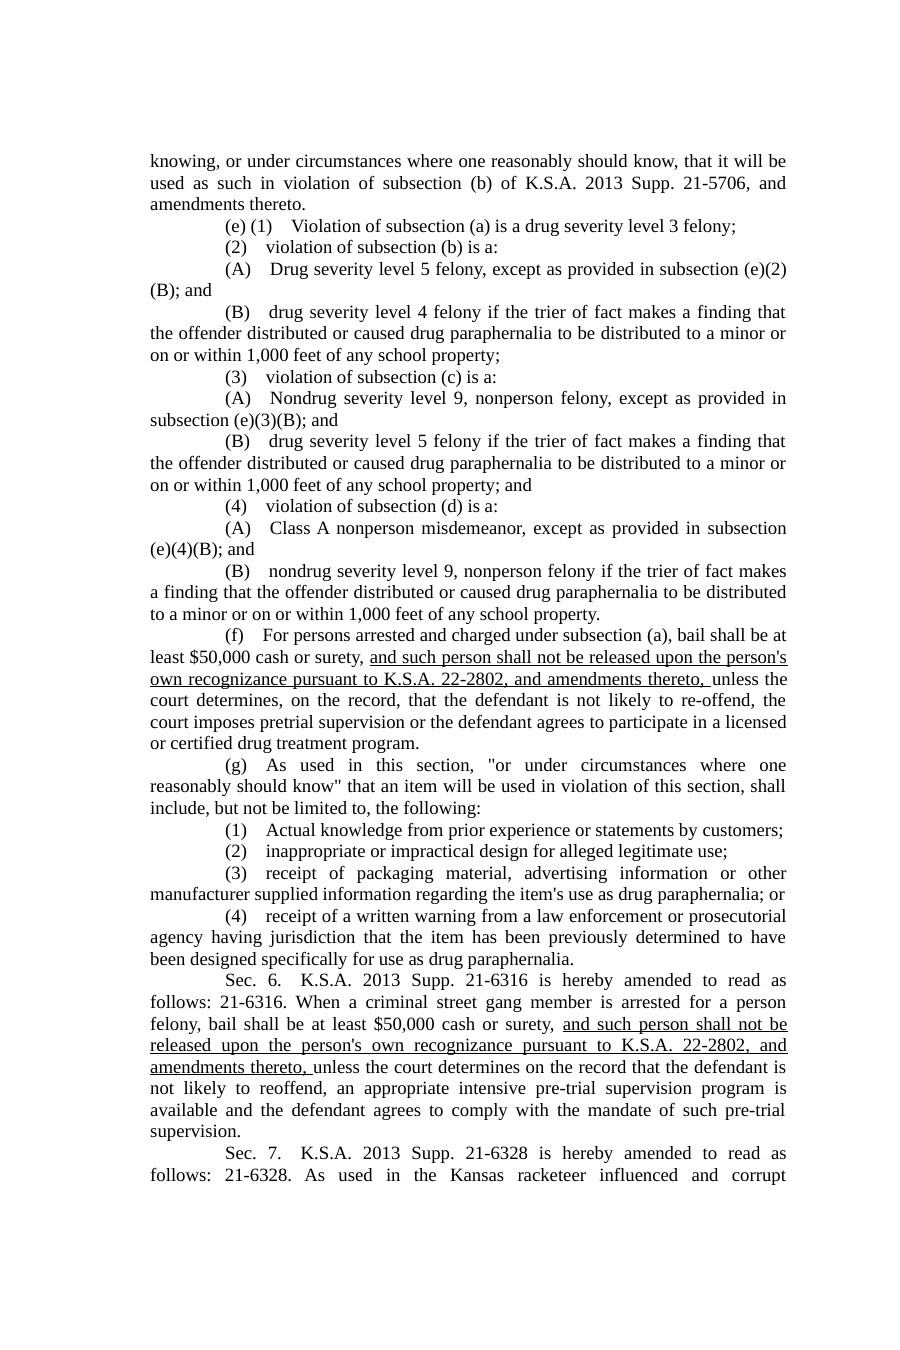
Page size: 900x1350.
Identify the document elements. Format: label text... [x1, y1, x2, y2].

text (1) Actual knowledge from prior experience or statements by customers; [150, 818, 787, 840]
text knowing, or under circumstances where one reasonably should know, that it will be used as such in violation of subsection (b) of K.S.A. 2013 Supp. 21-5706, and amendments thereto. [150, 150, 787, 215]
text Sec. 6. K.S.A. 2013 Supp. 21-6316 is hereby amended to read as follows: 21-6316. When a criminal street gang member is arrested for a person felony, bail shall be at least $50,000 cash or surety, and such person shall not be released upon the person's own recognizance pursuant to K.S.A. 22-2802, and [150, 969, 787, 1053]
text (4) receipt of a written warning from a law enforcement or prosecutorial agency having jurisdiction that the item has been previously determined to have been designed specifically for use as drug paraphernalia. [150, 905, 787, 969]
text (A) Drug severity level 5 felony, except as provided in subsection (e)(2)(B); and [150, 258, 787, 301]
text (A) Class A nonperson misdemeanor, except as provided in subsection (e)(4)(B); and [150, 517, 787, 560]
text (g) As used in this section, "or under circumstances where one reasonably should know" that an item will be used in violation of this section, shall include, but not be limited to, the following: [150, 754, 787, 818]
text Sec. 7. K.S.A. 2013 Supp. 21-6328 is hereby amended to read as follows: 21-6328. As used in the Kansas racketeer influenced and corrupt [150, 1142, 787, 1185]
text (B) drug severity level 4 felony if the trier of fact makes a finding that the offender distributed or caused drug paraphernalia to be distributed to a minor or on or within 1,000 feet of any school property; [150, 301, 787, 366]
text (B) drug severity level 5 felony if the trier of fact makes a finding that the offender distributed or caused drug paraphernalia to be distributed to a minor or on or within 1,000 feet of any school property; and [150, 430, 787, 495]
text (2) violation of subsection (b) is a: [150, 236, 787, 258]
text (4) violation of subsection (d) is a: [150, 495, 787, 517]
text (f) For persons arrested and charged under subsection (a), bail shall be at least $50,000 cash or surety, and such person shall not be released upon the person's own recognizance pursuant to K.S.A. 22-2802, and amendments thereto, unless the court determines, on the record, that the defendant is not likely to re-offend, the court imposes pretrial supervision or the defendant agrees to participate in a licensed or certified drug treatment program. [150, 624, 787, 754]
text amendments thereto, unless the court determines on the record that the defendant is not likely to reoffend, an appropriate intensive pre-trial supervision program is available and the defendant agrees to comply with the mandate of such pre-trial supervision. [150, 1054, 787, 1142]
text (3) receipt of packaging material, advertising information or other manufacturer supplied information regarding the item's use as drug paraphernalia; or [150, 862, 787, 905]
text (e) (1) Violation of subsection (a) is a drug severity level 3 felony; [150, 215, 787, 236]
text (A) Nondrug severity level 9, nonperson felony, except as provided in subsection (e)(3)(B); and [150, 387, 787, 430]
text (2) inappropriate or impractical design for alleged legitimate use; [150, 840, 787, 862]
text (B) nondrug severity level 9, nonperson felony if the trier of fact makes a finding that the offender distributed or caused drug paraphernalia to be distributed to a minor or on or within 1,000 feet of any school property. [150, 560, 787, 624]
text (3) violation of subsection (c) is a: [150, 366, 787, 387]
